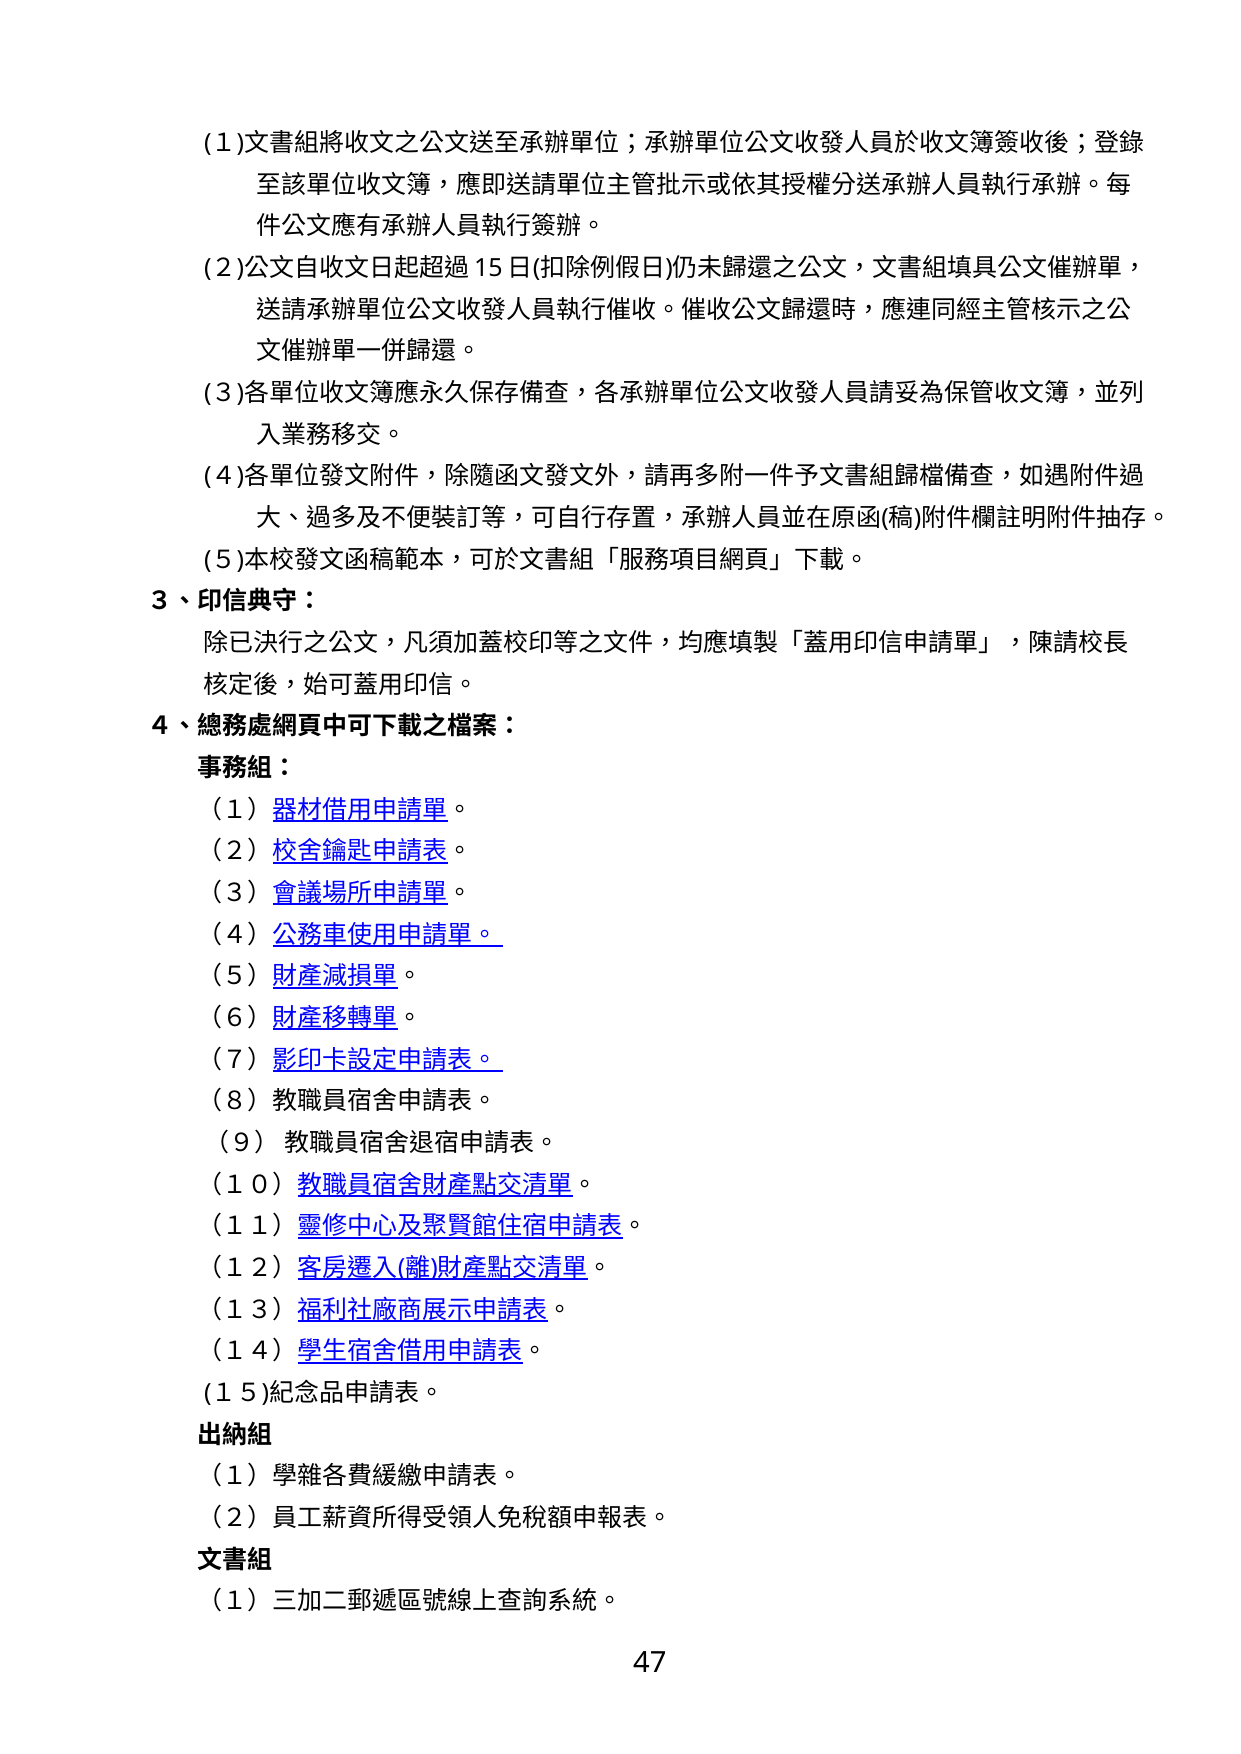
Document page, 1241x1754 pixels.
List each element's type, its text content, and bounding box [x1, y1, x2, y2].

text （４）公務車使用申請單。 [148, 910, 1152, 951]
text (２)公文自收文日起超過15日(扣除例假日)仍未歸還之公文，文書組填具公文催辦單，送請承辦單位公文收發人員執行催收。催收公文歸還時，應連同經主管核示之公文催辦單一併歸還。 [204, 243, 1152, 368]
text ３、印信典守： [148, 576, 1152, 618]
text （２）校舍鑰匙申請表。 [148, 826, 1152, 868]
text (１)文書組將收文之公文送至承辦單位；承辦單位公文收發人員於收文簿簽收後；登錄至該單位收文簿，應即送請單位主管批示或依其授權分送承辦人員執行承辦。每件公文應有承辦人員執行簽辦。 [204, 118, 1152, 243]
text (５)本校發文函稿範本，可於文書組「服務項目網頁」下載。 [204, 535, 1152, 576]
text （１０）教職員宿舍財產點交清單。 [148, 1160, 1152, 1201]
text 除已決行之公文，凡須加蓋校印等之文件，均應填製「蓋用印信申請單」，陳請校長核定後，始可蓋用印信。 [204, 618, 1152, 701]
text （１３）福利社廠商展示申請表。 [148, 1285, 1152, 1326]
text (１５)紀念品申請表。 [204, 1368, 1152, 1410]
text ４、總務處網頁中可下載之檔案： [148, 701, 1152, 743]
text 文書組 [148, 1535, 1152, 1576]
text 事務組： [148, 743, 1152, 785]
text （１１）靈修中心及聚賢館住宿申請表。 [148, 1201, 1152, 1243]
text （２）員工薪資所得受領人免稅額申報表。 [148, 1493, 1152, 1535]
text （８）教職員宿舍申請表。 [148, 1076, 1152, 1118]
text （１４）學生宿舍借用申請表。 [148, 1326, 1152, 1368]
text （１）器材借用申請單。 [148, 785, 1152, 826]
text （１）三加二郵遞區號線上查詢系統。 [148, 1576, 1152, 1618]
text (３)各單位收文簿應永久保存備查，各承辦單位公文收發人員請妥為保管收文簿，並列入業務移交。 [204, 368, 1152, 451]
text （１）學雜各費緩繳申請表。 [148, 1451, 1152, 1493]
text (４)各單位發文附件，除隨函文發文外，請再多附一件予文書組歸檔備查，如遇附件過大、過多及不便裝訂等，可自行存置，承辦人員並在原函(稿)附件欄註明附件抽存。 [204, 451, 1152, 535]
text （１２）客房遷入(離)財產點交清單。 [148, 1243, 1152, 1285]
text （７）影印卡設定申請表。 [148, 1035, 1152, 1076]
text （５）財產減損單。 [148, 951, 1152, 993]
text （３）會議場所申請單。 [148, 868, 1152, 910]
text （６）財產移轉單。 [148, 993, 1152, 1035]
text （９） 教職員宿舍退宿申請表。 [204, 1118, 1152, 1160]
text 出納組 [148, 1410, 1152, 1451]
